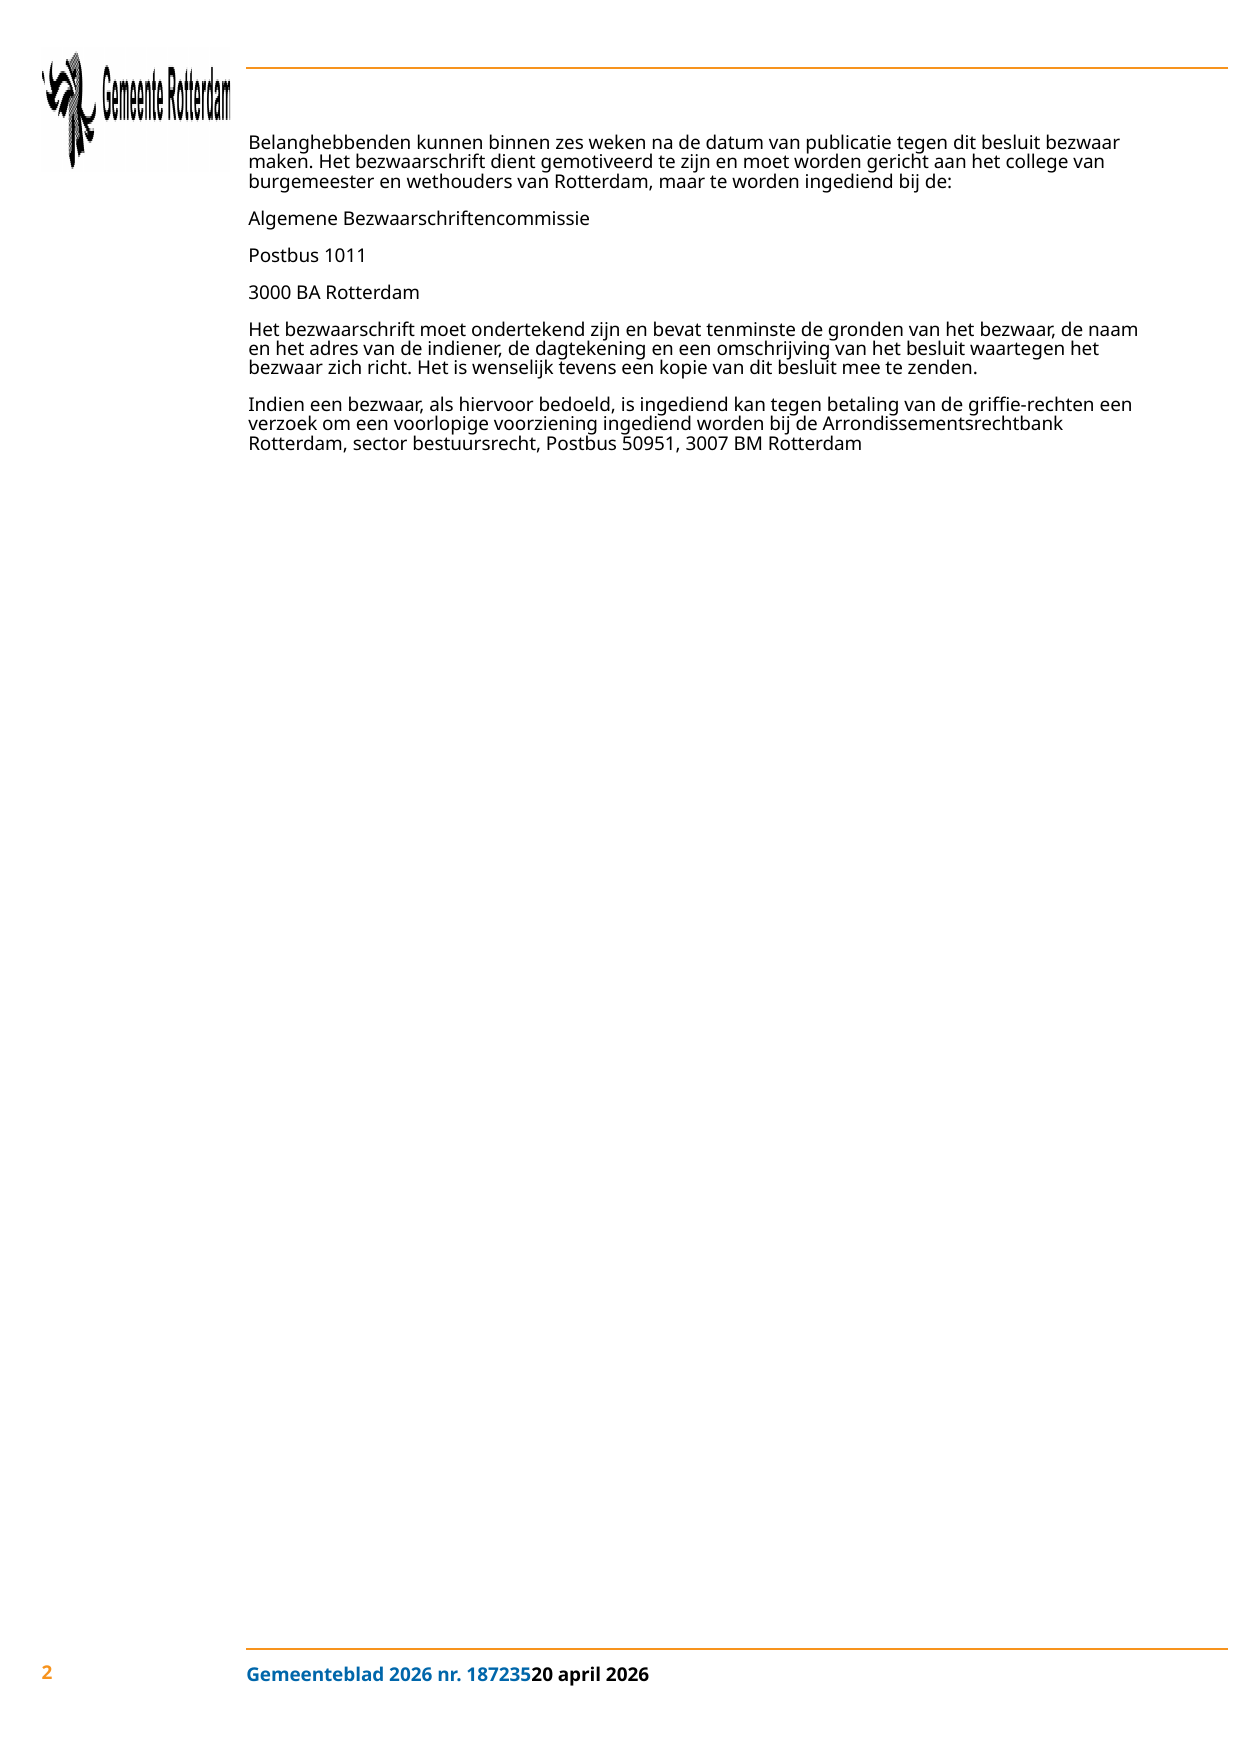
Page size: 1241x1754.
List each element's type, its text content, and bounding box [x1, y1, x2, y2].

text 3000 BA Rotterdam [248, 284, 1152, 303]
text Het bezwaarschrift moet ondertekend zijn en bevat tenminste de gronden van het bezwaar, de naam en het adres van de indiener, de dagtekening en een omschrijving van het besluit waartegen het bezwaar zich richt. Het is wenselijk tevens een kopie van dit besluit mee te zenden. [248, 321, 1152, 378]
text Indien een bezwaar, als hiervoor bedoeld, is ingediend kan tegen betaling van de griffie-rechten een verzoek om een voorlopige voorziening ingediend worden bij de Arrondissementsrechtbank Rotterdam, sector bestuursrecht, Postbus 50951, 3007 BM Rotterdam [248, 396, 1152, 454]
text Algemene Bezwaarschriftencommissie [248, 210, 1152, 229]
picture [41, 47, 231, 172]
text Belanghebbenden kunnen binnen zes weken na de datum van publicatie tegen dit besluit bezwaar maken. Het bezwaarschrift dient gemotiveerd te zijn en moet worden gericht aan het college van burgemeester en wethouders van Rotterdam, maar te worden ingediend bij de: [248, 134, 1152, 192]
text Postbus 1011 [248, 247, 1152, 266]
